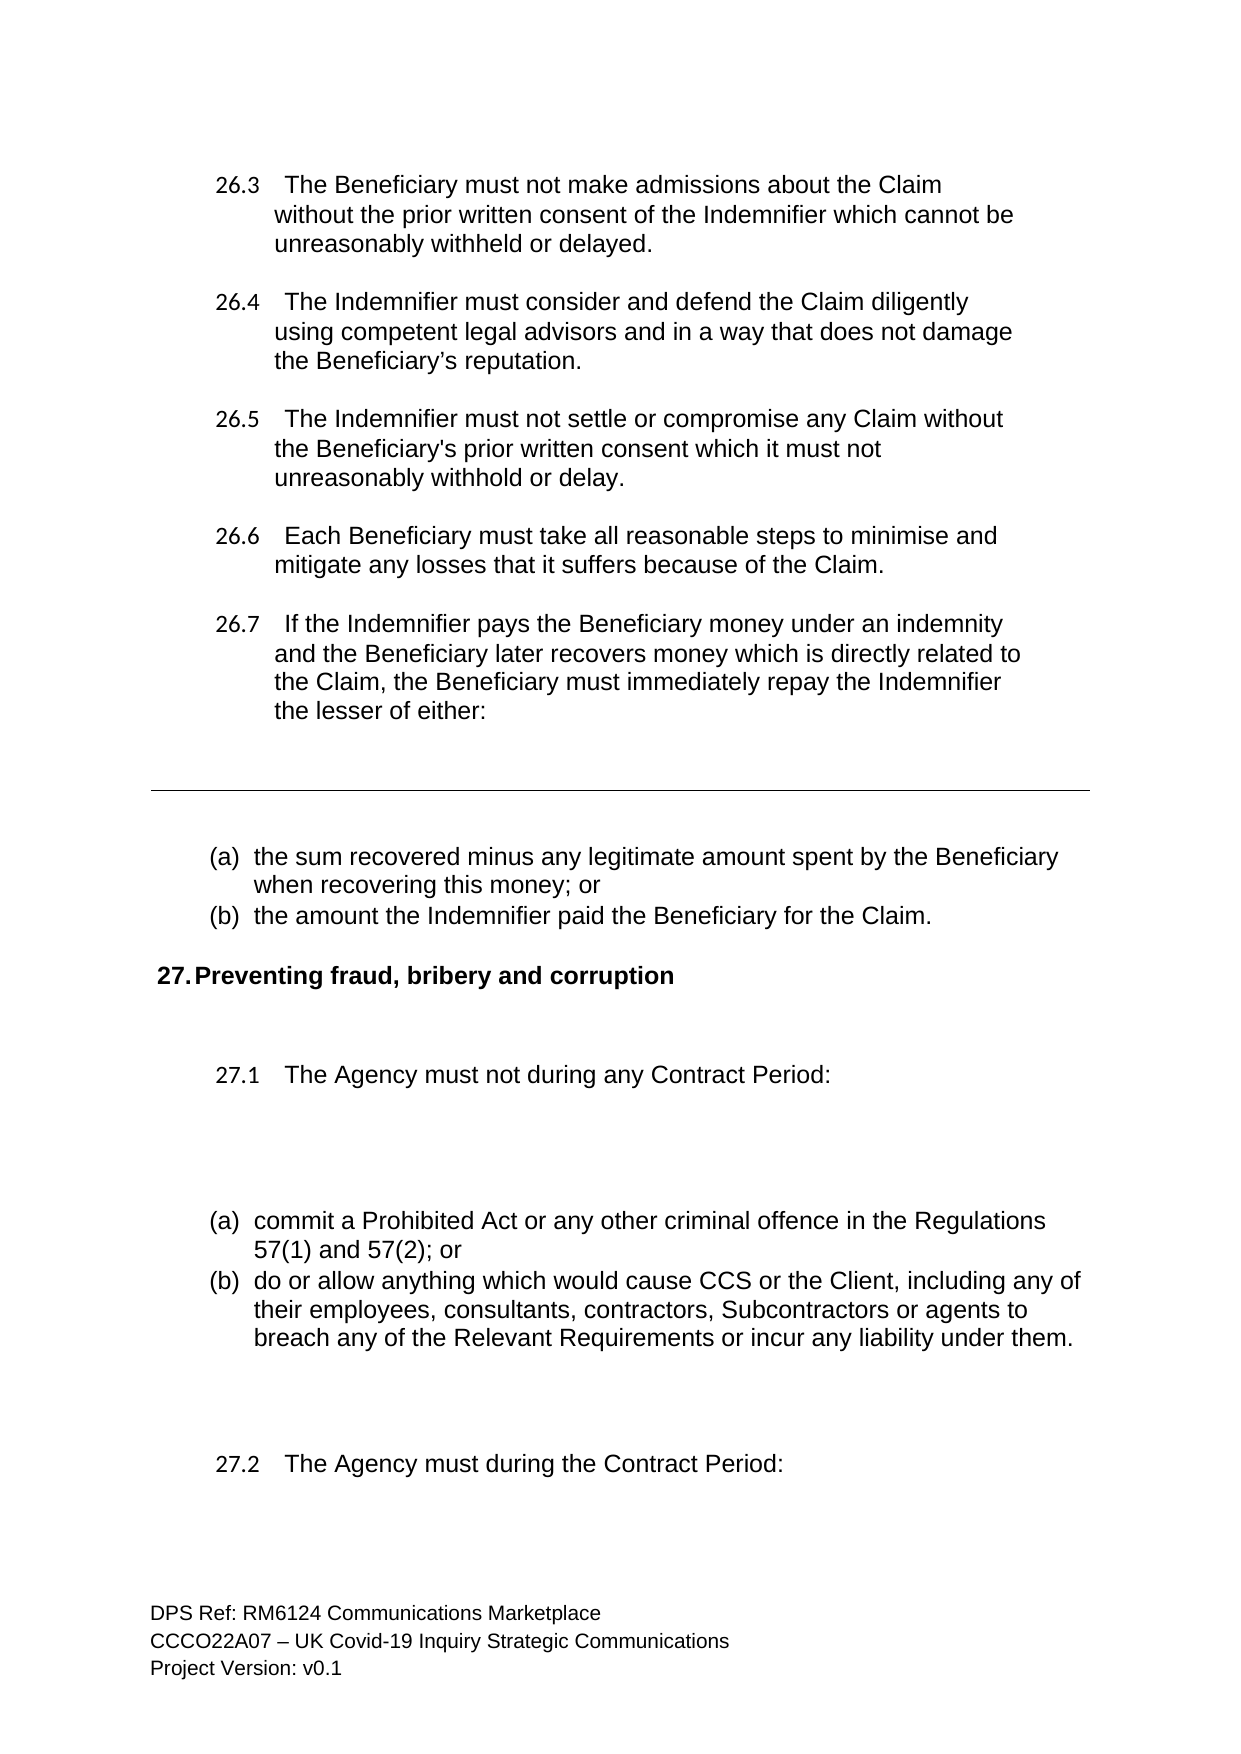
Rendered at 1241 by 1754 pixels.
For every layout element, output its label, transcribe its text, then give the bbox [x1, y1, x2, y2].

list The Agency must not during any Contract Period: [151, 995, 1089, 1154]
list The Agency must during the Contract Period: [151, 1384, 1089, 1572]
list The Beneficiary must not make admissions about the Claim without the prior written consent of the Indemnifier which cannot be unreasonably withheld or delayed. [151, 106, 1089, 221]
list [209, 74, 1090, 102]
list commit a Prohibited Act or any other criminal offence in the Regulations 57(1) and 57(2); or [209, 1206, 1090, 1264]
list do or allow anything which would cause CCS or the Client, including any of their employees, consultants, contractors, Subcontractors or agents to breach any of the Relevant Requirements or incur any liability under them. [209, 1266, 1090, 1381]
list the sum recovered minus any legitimate amount spent by the Beneficiary when recovering this money; or [209, 842, 1090, 899]
subtitle Preventing fraud, bribery and corruption [157, 961, 1090, 989]
list The Indemnifier must not settle or compromise any Claim without the Beneficiary's prior written consent which it must not unreasonably withhold or delay. [151, 338, 1089, 455]
list Each Beneficiary must take all reasonable steps to minimise and mitigate any losses that it suffers because of the Claim. [151, 455, 1089, 543]
list If the Indemnifier pays the Beneficiary money under an indemnity and the Beneficiary later recovers money which is directly related to the Claim, the Beneficiary must immediately repay the Indemnifier the lesser of either: [151, 543, 1089, 789]
list The Indemnifier must consider and defend the Claim diligently using competent legal advisors and in a way that does not damage the Beneficiary’s reputation. [151, 221, 1089, 338]
list the amount the Indemnifier paid the Beneficiary for the Claim. [209, 901, 1090, 959]
